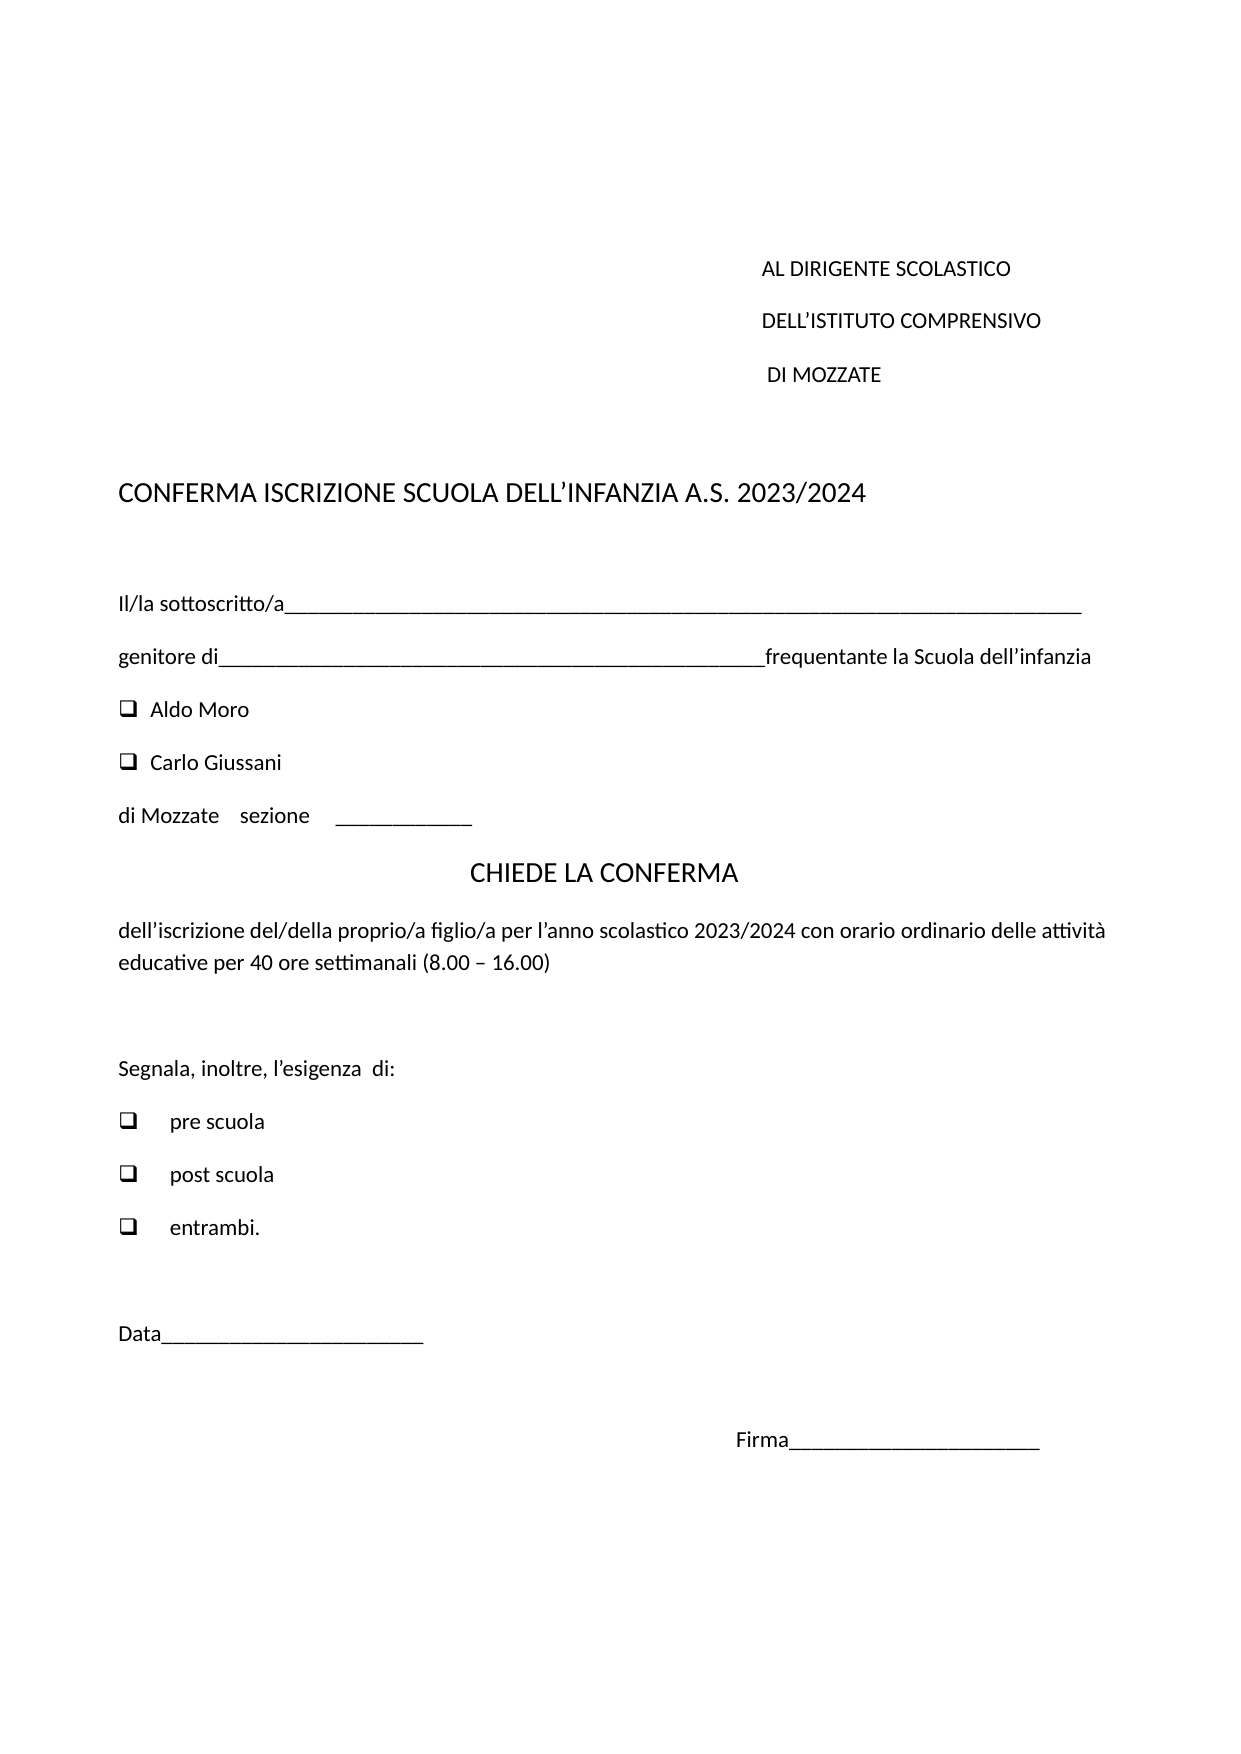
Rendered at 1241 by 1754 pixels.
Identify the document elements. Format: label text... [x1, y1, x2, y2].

text q post scuola [118, 1160, 1122, 1188]
text q Carlo Giussani [118, 748, 1122, 776]
text q pre scuola [118, 1107, 1122, 1135]
text CONFERMA ISCRIZIONE SCUOLA DELL’INFANZIA A.S. 2023/2024 [118, 474, 1122, 510]
text CHIEDE LA CONFERMA [118, 854, 1122, 890]
text Data_______________________ [118, 1319, 1122, 1347]
text q entrambi. [118, 1213, 1122, 1241]
text genitore di________________________________________________frequentante la Scuola dell’infanzia [118, 642, 1122, 670]
text di Mozzate sezione ____________ [118, 801, 1122, 829]
text AL DIRIGENTE SCOLASTICO [118, 254, 1122, 282]
text Firma______________________ [118, 1426, 1122, 1453]
text q Aldo Moro [118, 695, 1122, 723]
text DI MOZZATE [118, 360, 1122, 388]
text DELL’ISTITUTO COMPRENSIVO [118, 307, 1122, 335]
text dell’iscrizione del/della proprio/a figlio/a per l’anno scolastico 2023/2024 con orario ordinario delle attività educative per 40 ore settimanali (8.00 – 16.00) [118, 916, 1122, 976]
text Il/la sottoscritto/a______________________________________________________________________ [118, 589, 1122, 617]
text Segnala, inoltre, l’esigenza di: [118, 1054, 1122, 1082]
